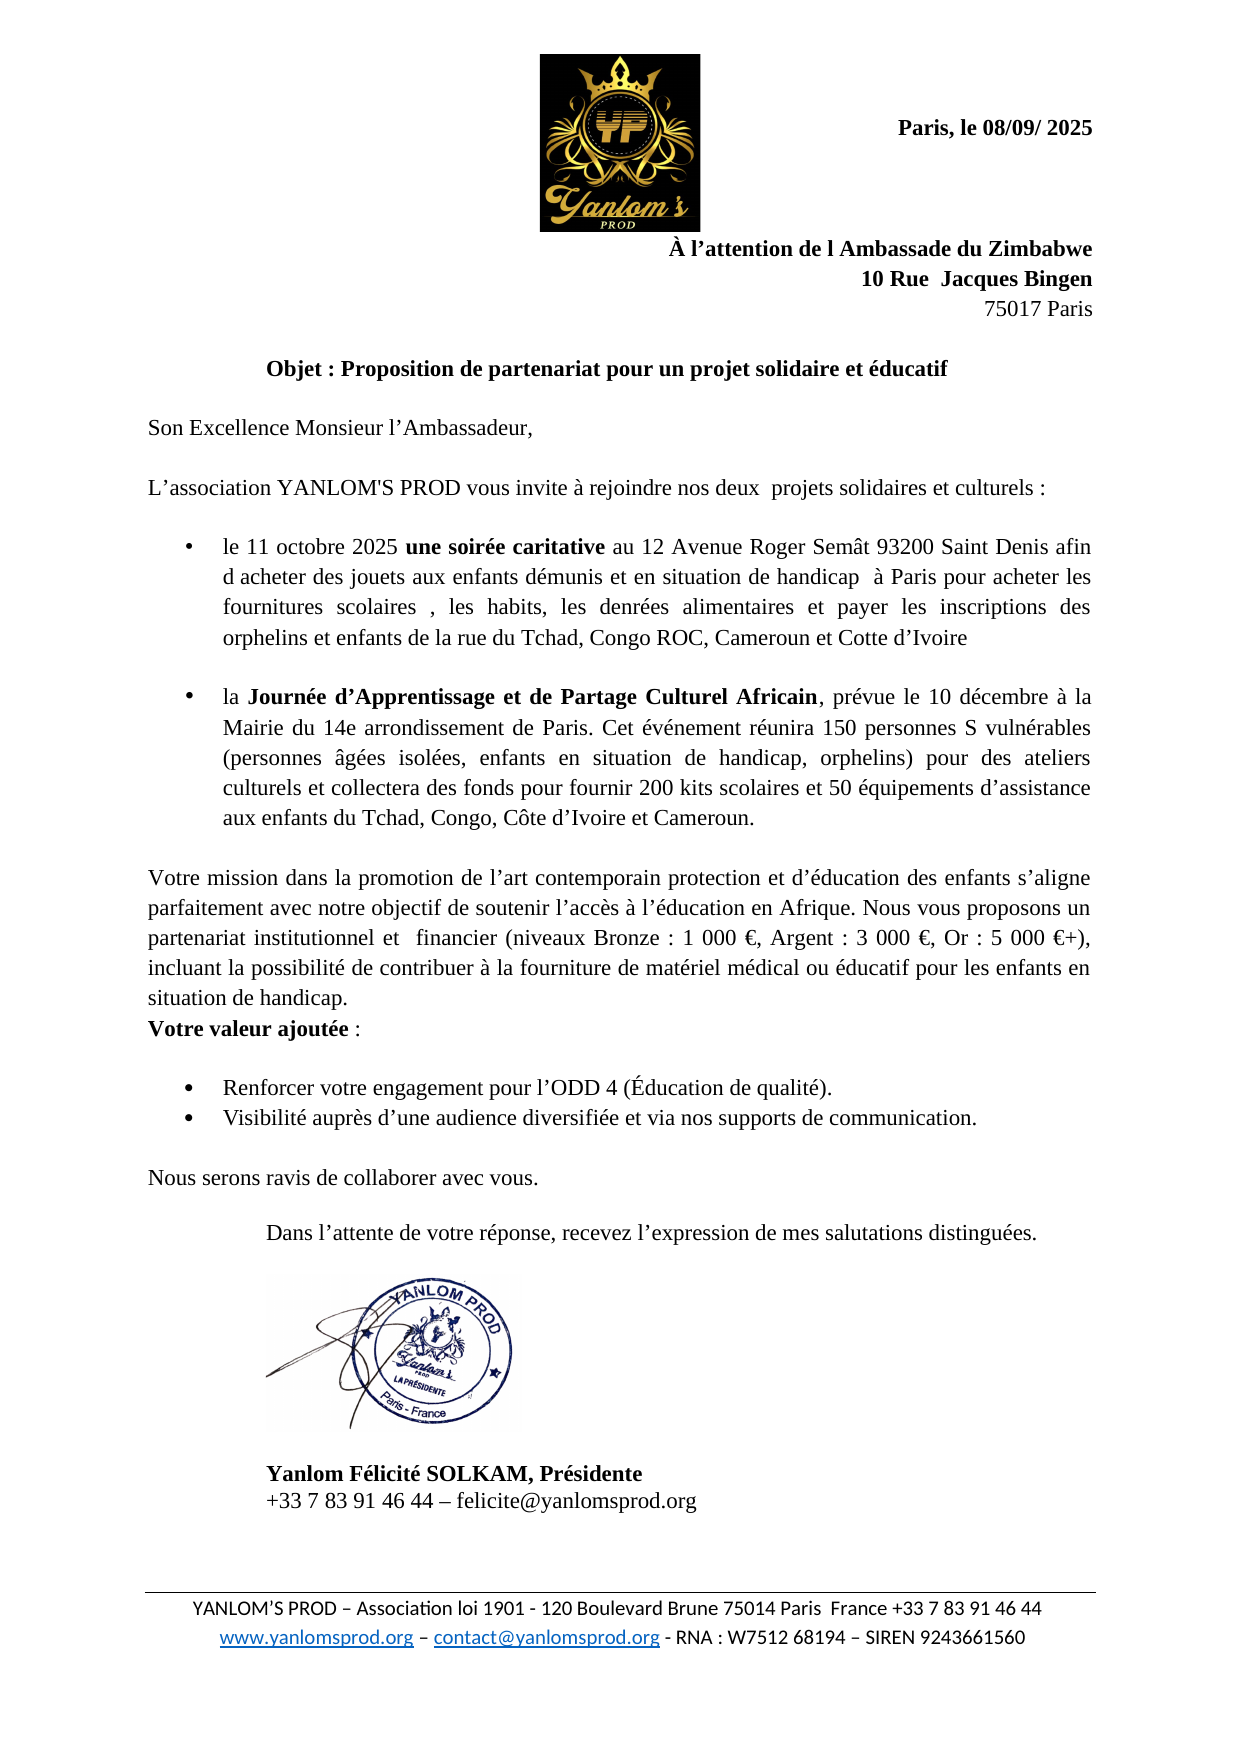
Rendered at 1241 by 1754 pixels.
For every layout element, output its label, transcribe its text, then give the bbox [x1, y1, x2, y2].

text Objet : Proposition de partenariat pour un projet solidaire et éducatif [266, 355, 1093, 381]
list Renforcer votre engagement pour l’ODD 4 (Éducation de qualité). [185, 1074, 1093, 1100]
text À l’attention de l Ambassade du Zimbabwe 10 Rue Jacques Bingen 75017 Paris [148, 235, 1093, 322]
list le 11 octobre 2025 une soirée caritative au 12 Avenue Roger Semât 93200 Saint Denis afin d acheter des jouets aux enfants démunis et en situation de handicap à Paris pour acheter les fournitures scolaires , les habits, les denrées alimentaires et payer les inscriptions des orphelins et enfants de la rue du Tchad, Congo ROC, Cameroun et Cotte d’Ivoire [185, 533, 1093, 650]
list la Journée d’Apprentissage et de Partage Culturel Africain, prévue le 10 décembre à la Mairie du 14e arrondissement de Paris. Cet événement réunira 150 personnes S vulnérables (personnes âgées isolées, enfants en situation de handicap, orphelins) pour des ateliers culturels et collectera des fonds pour fournir 200 kits scolaires et 50 équipements d’assistance aux enfants du Tchad, Congo, Côte d’Ivoire et Cameroun. [185, 683, 1093, 831]
text Nous serons ravis de collaborer avec vous. [148, 1164, 1093, 1190]
text Dans l’attente de votre réponse, recevez l’expression de mes salutations distinguées. [266, 1219, 1093, 1246]
picture [539, 54, 701, 113]
text L’association YANLOM'S PROD vous invite à rejoindre nos deux projets solidaires et culturels : [148, 474, 1093, 500]
text Votre mission dans la promotion de l’art contemporain protection et d’éducation des enfants s’aligne parfaitement avec notre objectif de soutenir l’accès à l’éducation en Afrique. Nous vous proposons un partenariat institutionnel et financier (niveaux Bronze : 1 000 €, Argent : 3 000 €, Or : 5 000 €+), incluant la possibilité de contribuer à la fourniture de matériel médical ou éducatif pour les enfants en situation de handicap. [148, 864, 1093, 1011]
text Paris, le 08/09/ 2025 [148, 113, 1093, 140]
text Votre valeur ajoutée : [148, 1015, 1093, 1041]
picture [265, 1274, 522, 1432]
text Yanlom Félicité SOLKAM, Présidente +33 7 83 91 46 44 – felicite@yanlomsprod.org [266, 1460, 1093, 1513]
text Son Excellence Monsieur l’Ambassadeur, [148, 414, 1093, 441]
picture [539, 140, 701, 232]
list Visibilité auprès d’une audience diversifiée et via nos supports de communication. [185, 1104, 1093, 1131]
